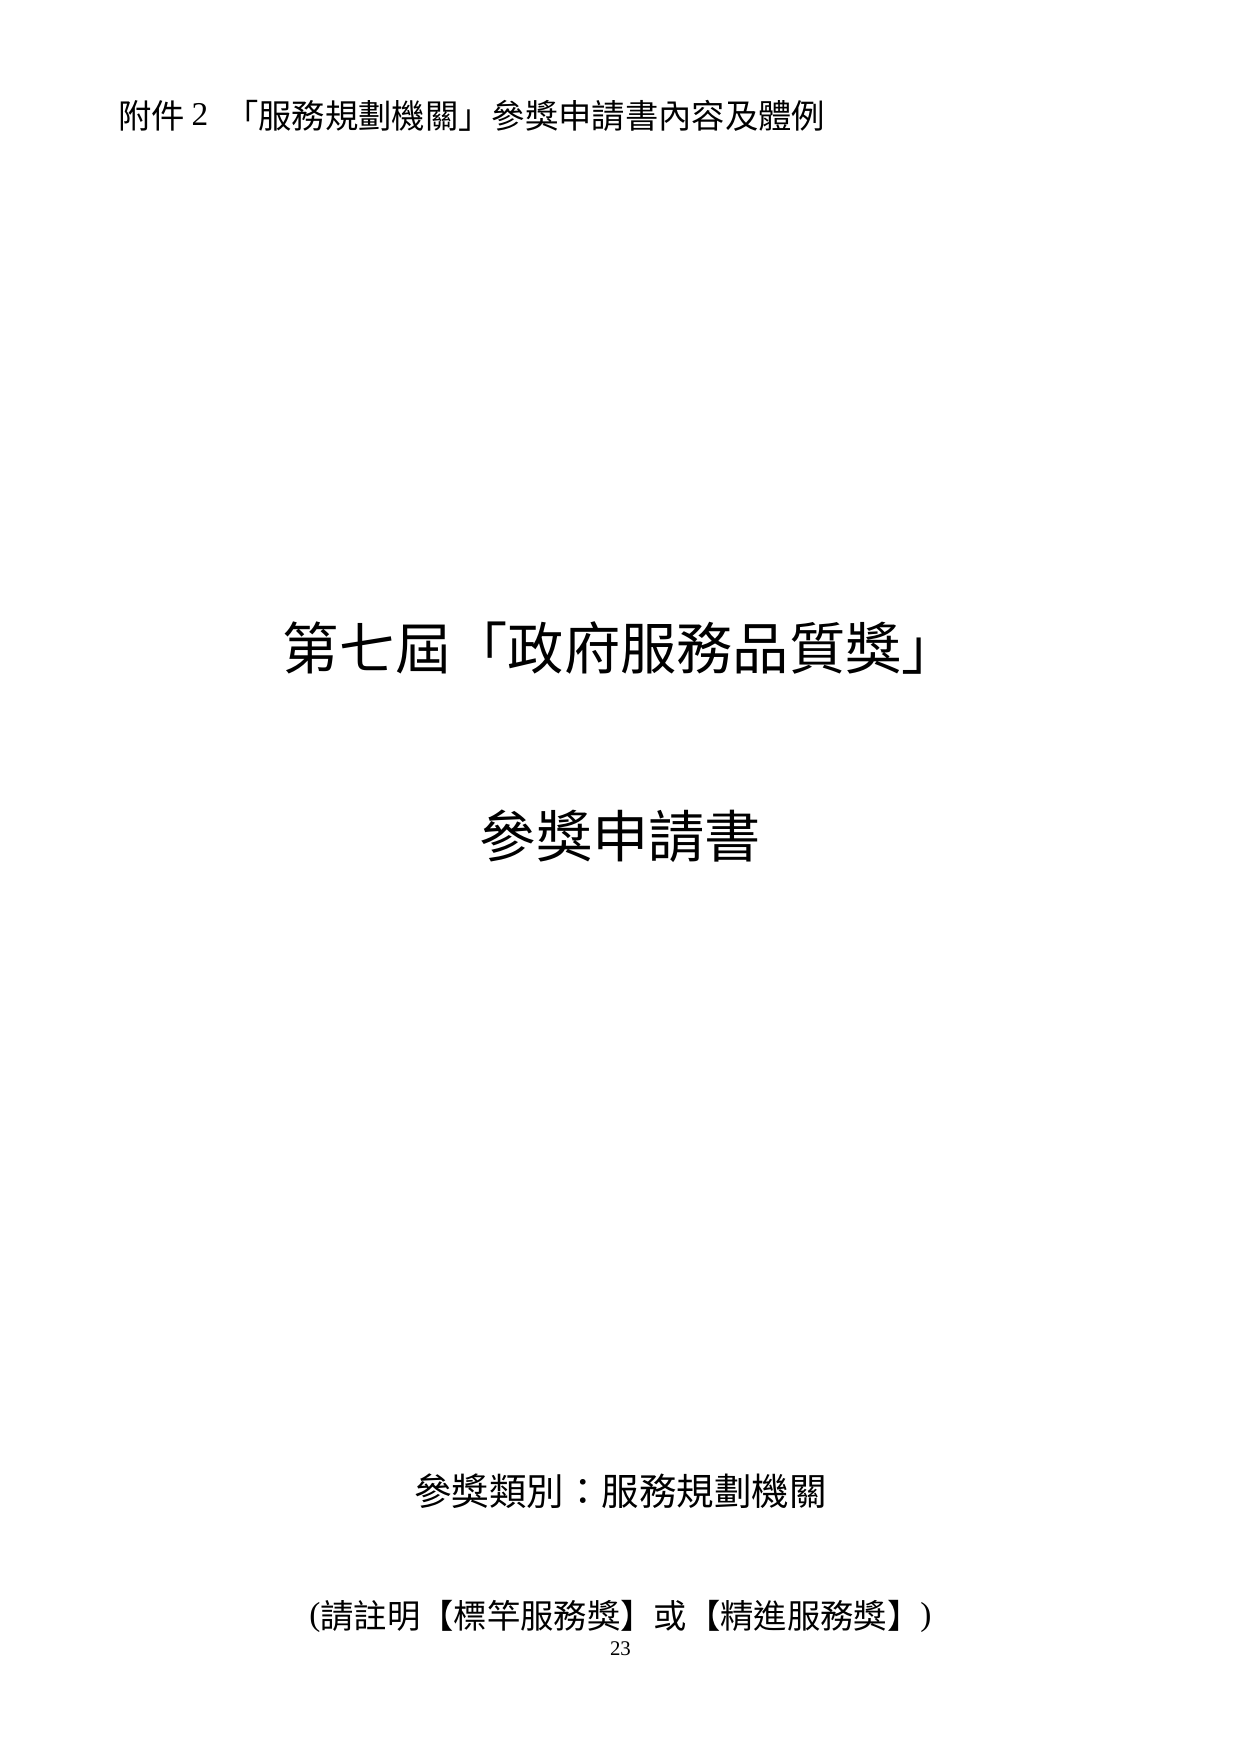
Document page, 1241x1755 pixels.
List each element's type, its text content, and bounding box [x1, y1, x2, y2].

text (請註明【標竿服務獎】或【精進服務獎】) [118, 1572, 1122, 1635]
text 參獎類別：服務規劃機關 [118, 1447, 1122, 1510]
text 第七屆「政府服務品質獎」 [118, 572, 1122, 697]
text 參獎申請書 [118, 760, 1122, 885]
text 附件2 「服務規劃機關」參獎申請書內容及體例 [118, 72, 1122, 135]
